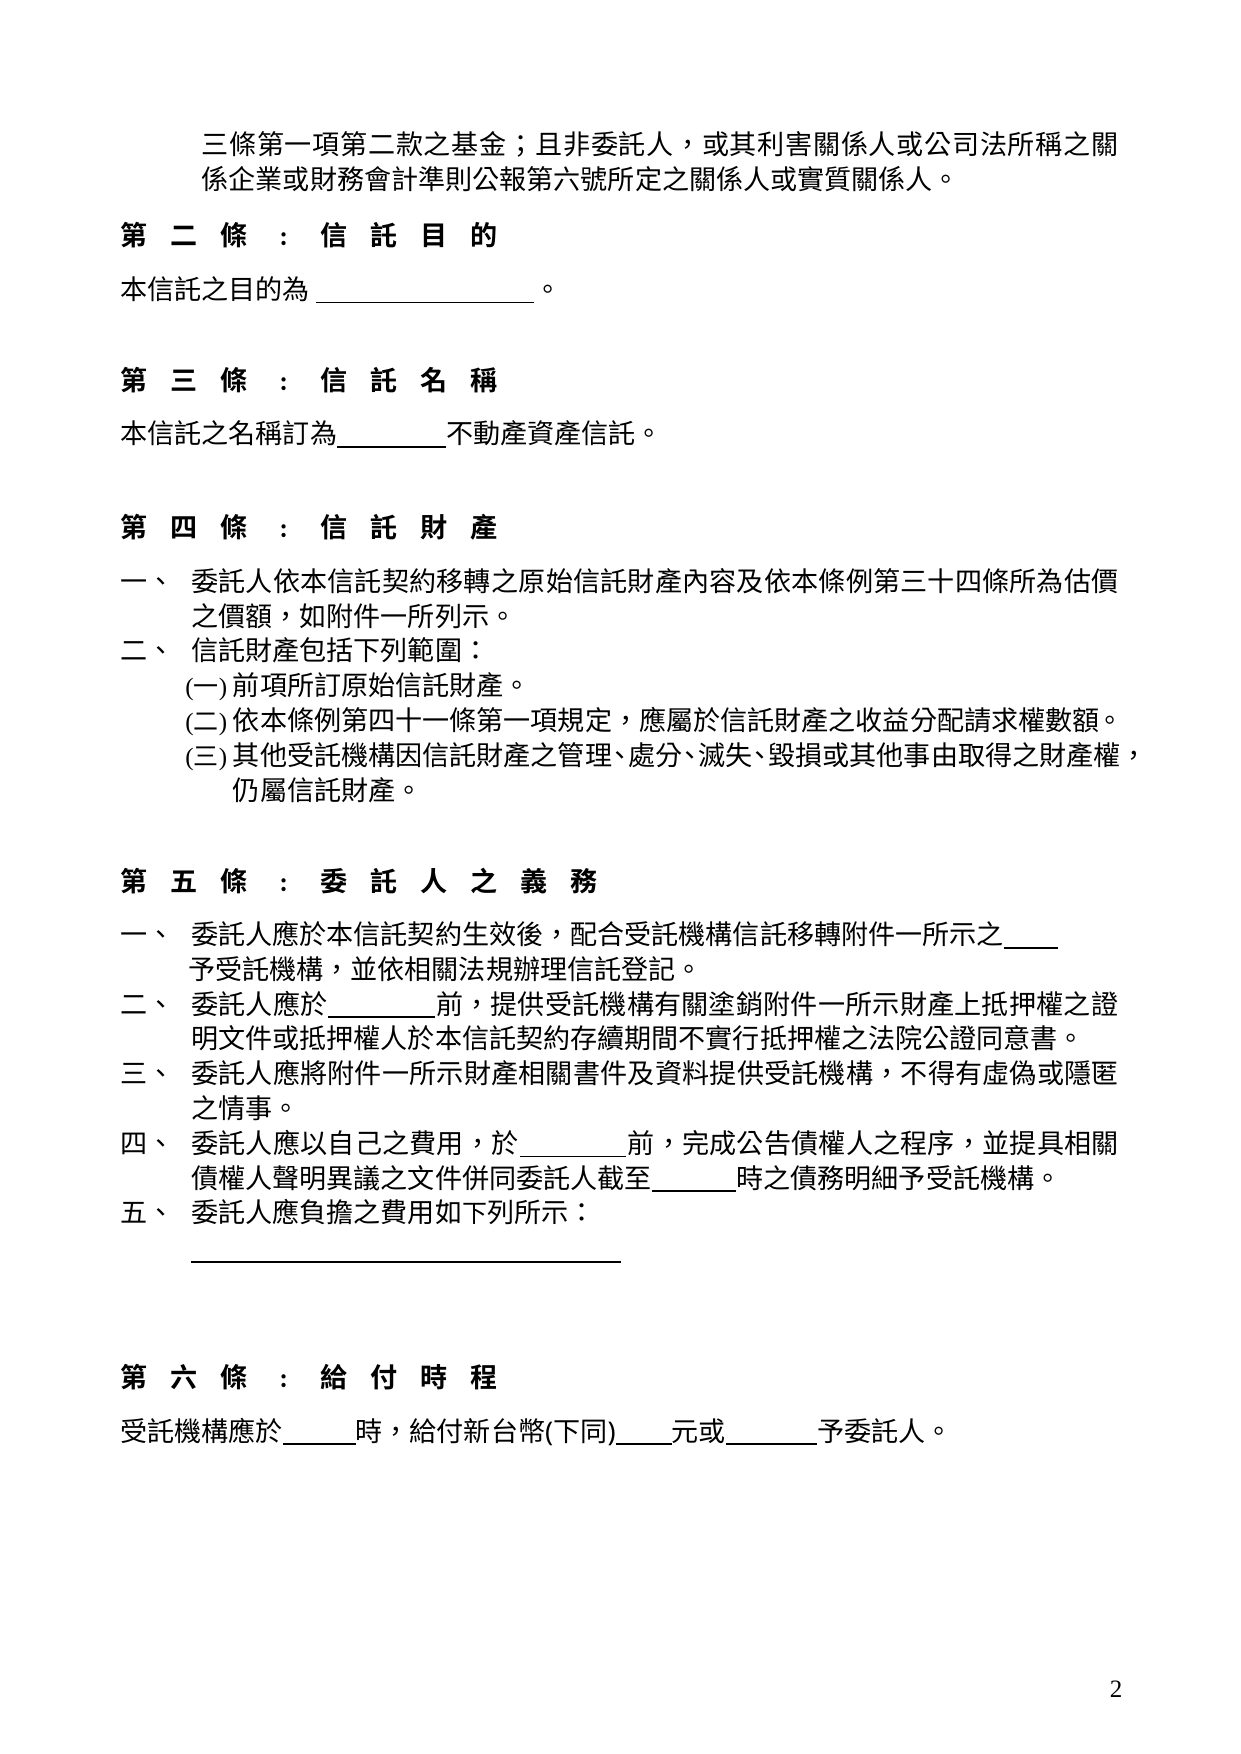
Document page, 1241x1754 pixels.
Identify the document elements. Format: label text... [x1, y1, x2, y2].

list 委託人應於 前，提供受託機構有關塗銷附件一所示財產上抵押權之證明文件或抵押權人於本信託契約存續期間不實行抵押權之法院公證同意書。 [120, 986, 1120, 1056]
text 本信託之目的為 。 [120, 272, 1120, 306]
list 其他受託機構因信託財產之管理、處分、滅失、毀損或其他事由取得之財產權，仍屬信託財產。 [185, 737, 1120, 807]
subtitle 第四條﹕信託財產 [120, 488, 1120, 563]
text 三條第一項第二款之基金；且非委託人，或其利害關係人或公司法所稱之關係企業或財務會計準則公報第六號所定之關係人或實質關係人。 [120, 127, 1120, 197]
text 受託機構應於 時，給付新台幣(下同) 元或 予委託人。 [120, 1413, 1120, 1448]
list 前項所訂原始信託財產。 [185, 668, 1120, 703]
text 本信託之名稱訂為 不動產資產信託。 [120, 416, 1120, 451]
subtitle 第三條﹕信託名稱 [120, 341, 1120, 416]
list 依本條例第四十一條第一項規定，應屬於信託財產之收益分配請求權數額。 [185, 703, 1120, 737]
list 委託人依本信託契約移轉之原始信託財產內容及依本條例第三十四條所為估價之價額，如附件一所列示。 [120, 563, 1120, 633]
list 信託財產包括下列範圍： [120, 633, 1120, 668]
subtitle 第二條﹕信託目的 [120, 197, 1120, 272]
list 委託人應於本信託契約生效後，配合受託機構信託移轉附件一所示之 [120, 917, 1120, 952]
subtitle 第六條﹕給付時程 [120, 1338, 1120, 1413]
list 委託人應將附件一所示財產相關書件及資料提供受託機構，不得有虛偽或隱匿之情事。 [120, 1056, 1120, 1126]
subtitle 第五條﹕委託人之義務 [120, 842, 1120, 917]
list 委託人應以自己之費用，於 前，完成公告債權人之程序，並提具相關債權人聲明異議之文件併同委託人截至 時之債務明細予受託機構。 [120, 1126, 1120, 1195]
text 予受託機構，並依相關法規辦理信託登記。 [120, 952, 1120, 986]
list 委託人應負擔之費用如下列所示： [120, 1195, 1120, 1230]
